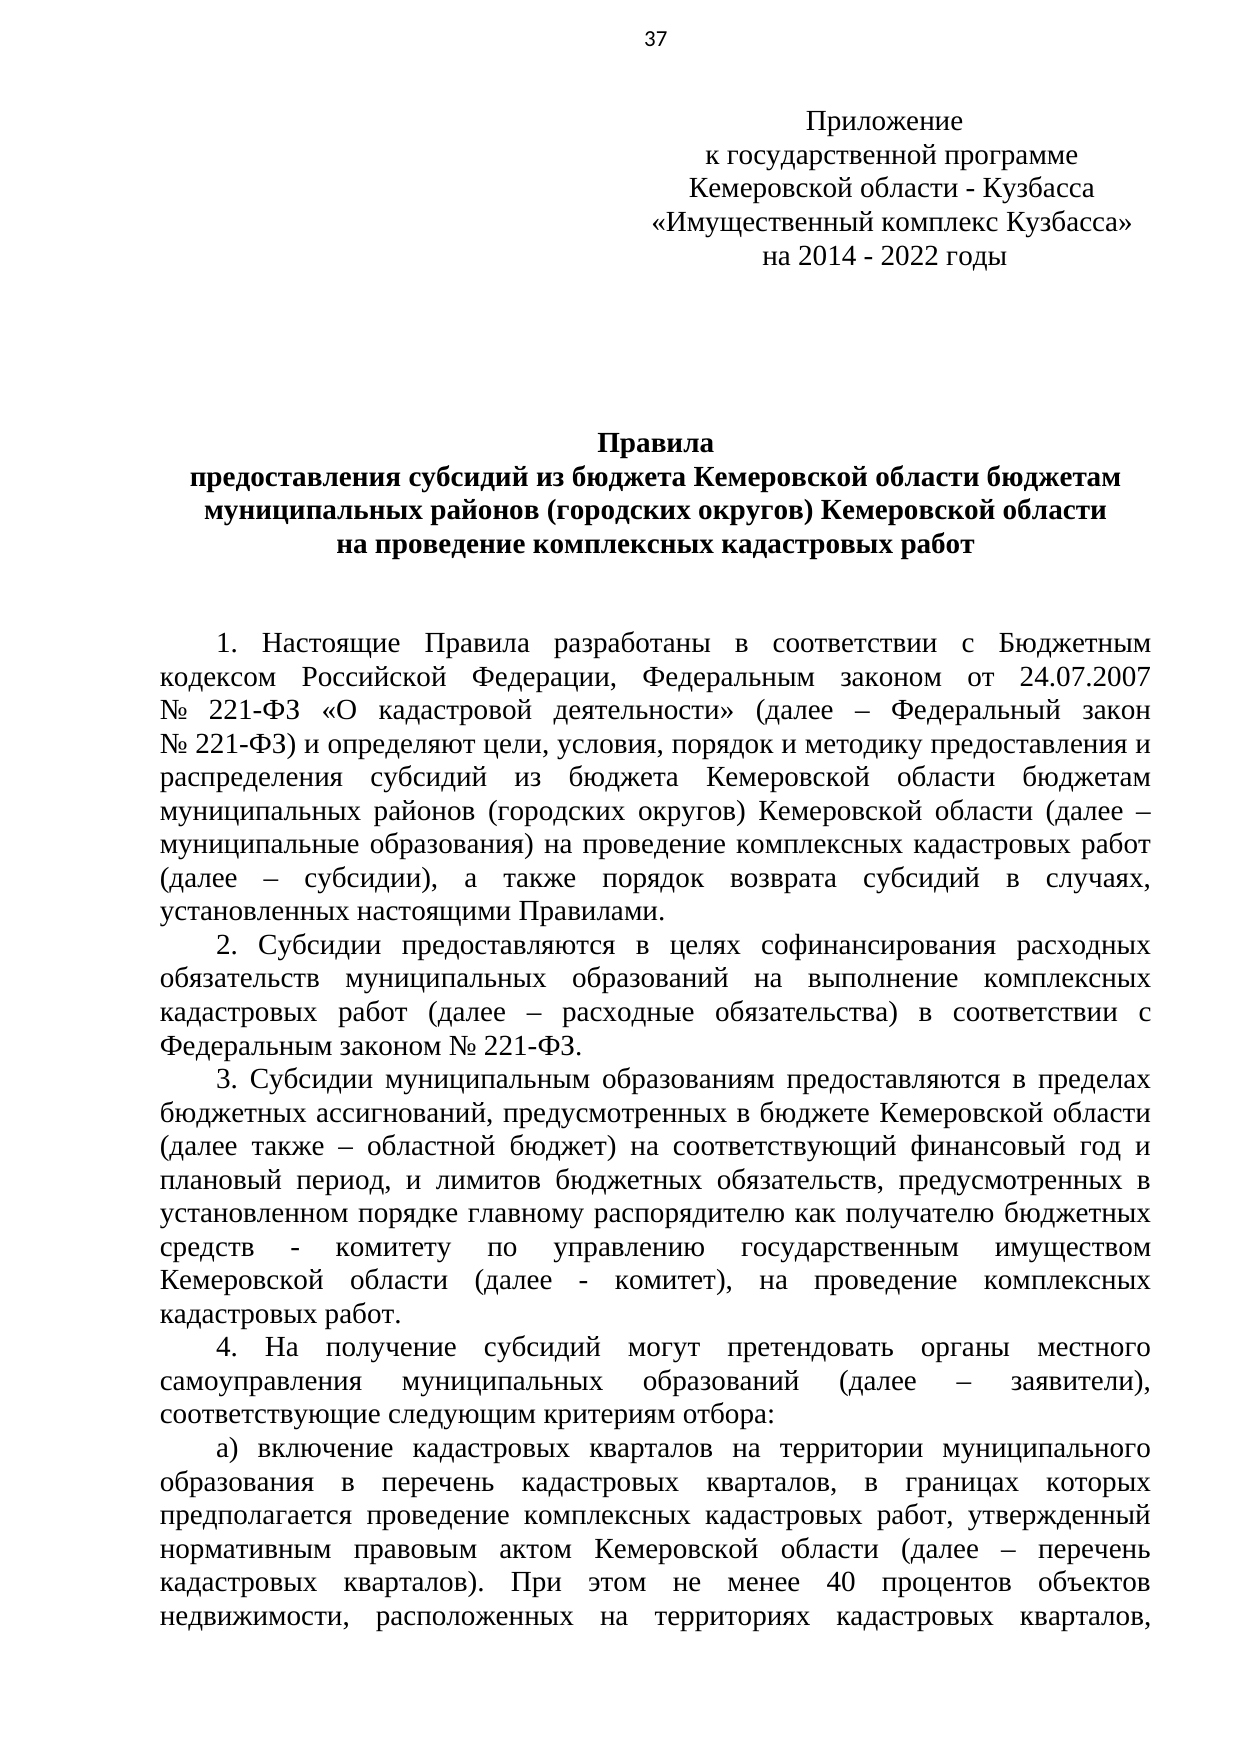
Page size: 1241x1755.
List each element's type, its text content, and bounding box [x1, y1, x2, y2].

text муниципальных районов (городских округов) Кемеровской области [159, 492, 1152, 526]
text а) включение кадастровых кварталов на территории муниципального образования в перечень кадастровых кварталов, в границах которых предполагается проведение комплексных кадастровых работ, утвержденный нормативным правовым актом Кемеровской области (далее – перечень кадастровых кварталов). При этом не менее 40 процентов объектов недвижимости, расположенных на территориях кадастровых кварталов, [159, 1430, 1152, 1631]
text 3. Субсидии муниципальным образованиям предоставляются в пределах бюджетных ассигнований, предусмотренных в бюджете Кемеровской области (далее также – областной бюджет) на соответствующий финансовый год и плановый период, и лимитов бюджетных обязательств, предусмотренных в установленном порядке главному распорядителю как получателю бюджетных средств - комитету по управлению государственным имуществом Кемеровской области (далее - комитет), на проведение комплексных кадастровых работ. [159, 1061, 1152, 1329]
text 1. Настоящие Правила разработаны в соответствии с Бюджетным кодексом Российской Федерации, Федеральным законом от 24.07.2007 № 221-ФЗ «О кадастровой деятельности» (далее – Федеральный закон № 221-ФЗ) и определяют цели, условия, порядок и методику предоставления и распределения субсидий из бюджета Кемеровской области бюджетам муниципальных районов (городских округов) Кемеровской области (далее – муниципальные образования) на проведение комплексных кадастровых работ (далее – субсидии), а также порядок возврата субсидий в случаях, установленных настоящими Правилами. [159, 625, 1152, 927]
text предоставления субсидий из бюджета Кемеровской области бюджетам [159, 459, 1152, 492]
text «Имущественный комплекс Кузбасса» [189, 204, 1152, 238]
text Правила [159, 425, 1152, 459]
text Приложение [189, 103, 1152, 137]
text 4. На получение субсидий могут претендовать органы местного самоуправления муниципальных образований (далее – заявители), соответствующие следующим критериям отбора: [159, 1329, 1152, 1430]
text к государственной программе [189, 137, 1152, 171]
text 2. Субсидии предоставляются в целях софинансирования расходных обязательств муниципальных образований на выполнение комплексных кадастровых работ (далее – расходные обязательства) в соответствии с Федеральным законом № 221-ФЗ. [159, 927, 1152, 1061]
text Кемеровской области - Кузбасса [189, 171, 1152, 204]
text на 2014 - 2022 годы [189, 238, 1152, 271]
text на проведение комплексных кадастровых работ [159, 526, 1152, 559]
